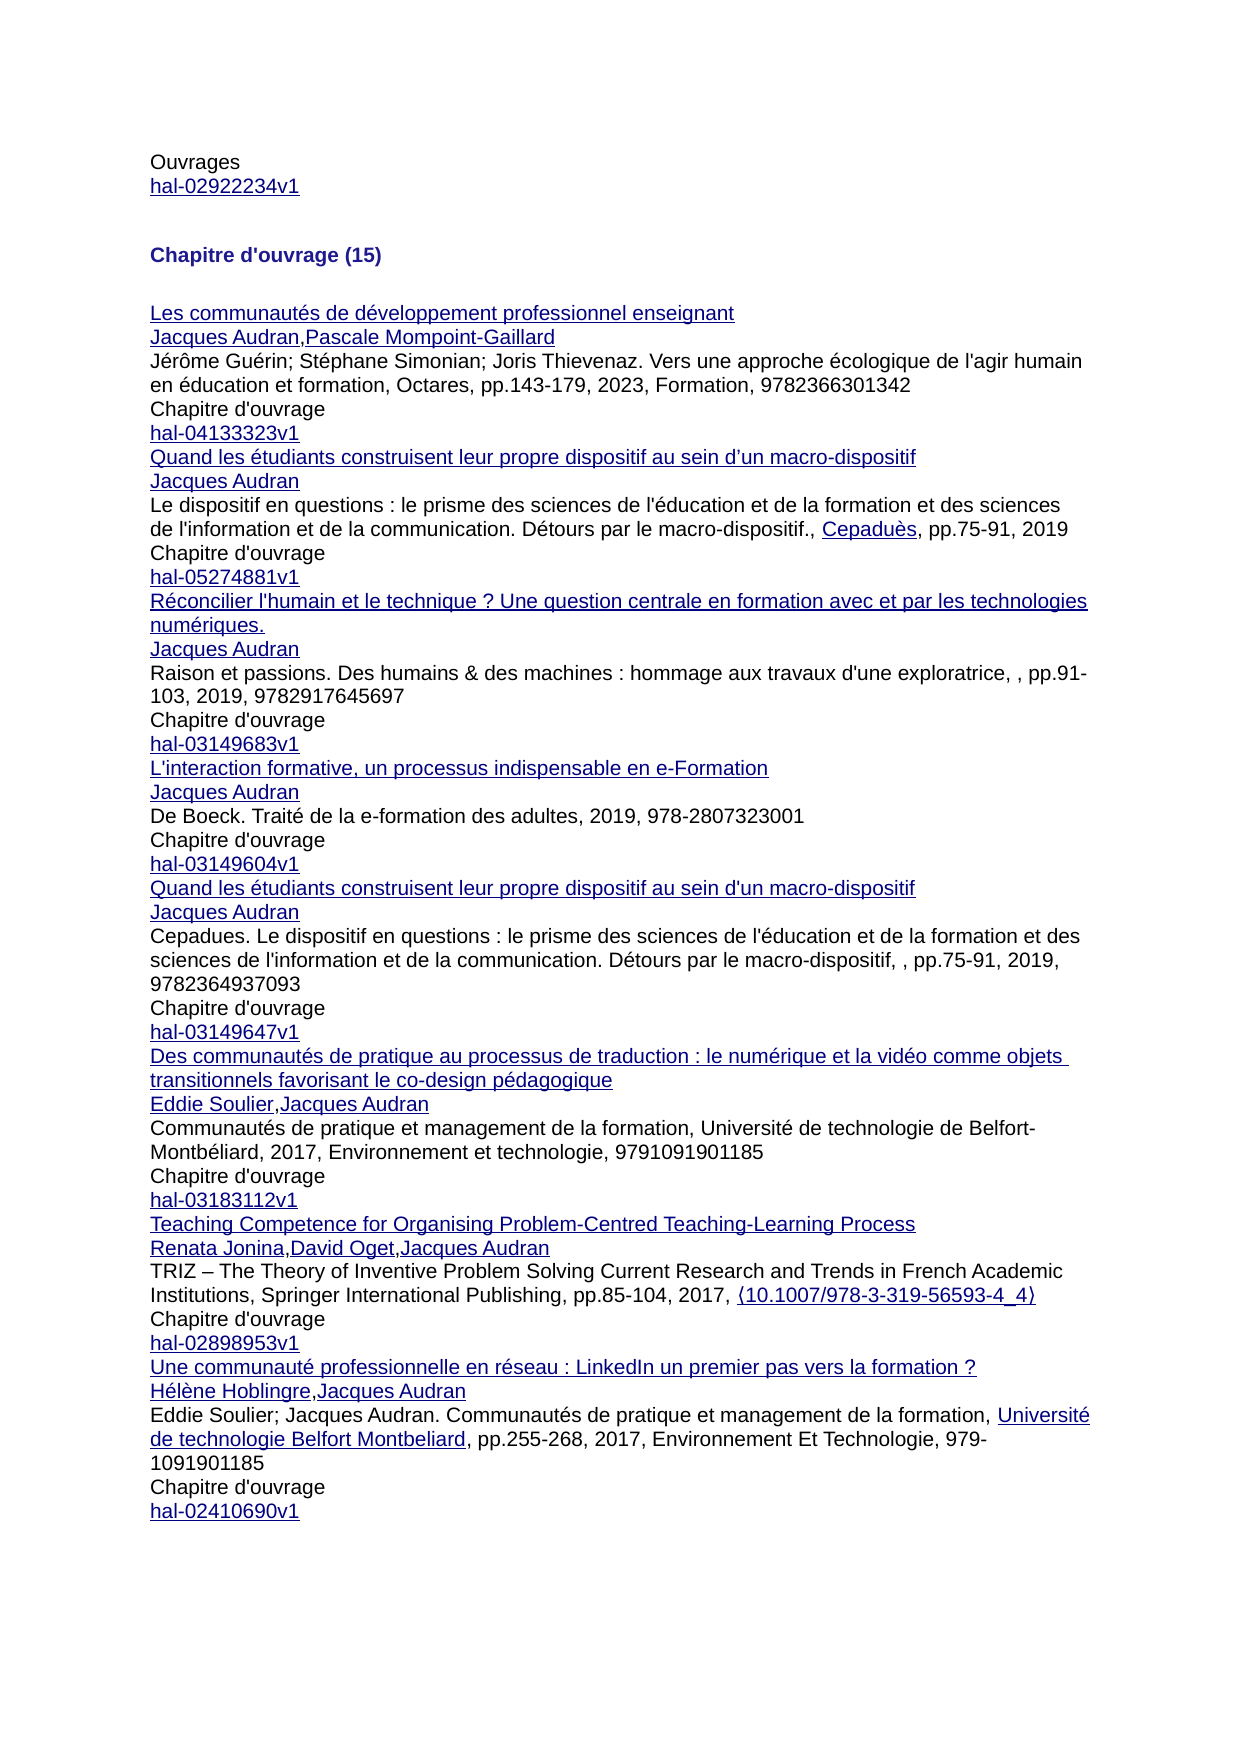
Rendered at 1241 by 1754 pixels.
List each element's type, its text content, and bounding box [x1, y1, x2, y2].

table_cell Teaching Competence for Organising Problem-Centred Teaching-Learning Process Renata Jonina,David Oget,Jacques Audran TRIZ – The Theory of Inventive Problem Solving Current Research and Trends in French Academic Institutions, Springer International Publishing, pp.85-104, 2017, ⟨10.1007/978-3-319-56593-4_4⟩ Chapitre d'ouvrage hal-02898953v1 [150, 1211, 1090, 1355]
table_cell Quand les étudiants construisent leur propre dispositif au sein d'un macro-dispositif Jacques Audran Cepadues. Le dispositif en questions : le prisme des sciences de l'éducation et de la formation et des sciences de l'information et de la communication. Détours par le macro-dispositif, , pp.75-91, 2019, 9782364937093 Chapitre d'ouvrage hal-03149647v1 [150, 876, 1090, 1044]
table_cell Des communautés de pratique au processus de traduction : le numérique et la vidéo comme objets transitionnels favorisant le co-design pédagogique Eddie Soulier,Jacques Audran Communautés de pratique et management de la formation, Université de technologie de Belfort-Montbéliard, 2017, Environnement et technologie, 9791091901185 Chapitre d'ouvrage hal-03183112v1 [150, 1044, 1090, 1211]
table_cell Quand les étudiants construisent leur propre dispositif au sein d’un macro-dispositif Jacques Audran Le dispositif en questions : le prisme des sciences de l'éducation et de la formation et des sciences de l'information et de la communication. Détours par le macro-dispositif., Cepaduès, pp.75-91, 2019 Chapitre d'ouvrage hal-05274881v1 [150, 445, 1090, 588]
table_header Les communautés de développement professionnel enseignant Jacques Audran,Pascale Mompoint-Gaillard Jérôme Guérin; Stéphane Simonian; Joris Thievenaz. Vers une approche écologique de l'agir humain en éducation et formation, Octares, pp.143-179, 2023, Formation, 9782366301342 Chapitre d'ouvrage hal-04133323v1 [150, 301, 1090, 445]
table_cell Une communauté professionnelle en réseau : LinkedIn un premier pas vers la formation ? Hélène Hoblingre,Jacques Audran Eddie Soulier; Jacques Audran. Communautés de pratique et management de la formation, Université de technologie Belfort Montbeliard, pp.255-268, 2017, Environnement Et Technologie, 979-1091901185 Chapitre d'ouvrage hal-02410690v1 [150, 1355, 1090, 1523]
subtitle Chapitre d'ouvrage (15) [150, 243, 1090, 267]
table_cell Ouvrages hal-02922234v1 [150, 150, 1090, 198]
table_cell Réconcilier l'humain et le technique ? Une question centrale en formation avec et par les technologies numériques. Jacques Audran Raison et passions. Des humains & des machines : hommage aux travaux d'une exploratrice, , pp.91-103, 2019, 9782917645697 Chapitre d'ouvrage hal-03149683v1 [150, 589, 1090, 756]
table_cell L'interaction formative, un processus indispensable en e-Formation Jacques Audran De Boeck. Traité de la e-formation des adultes, 2019, 978-2807323001 Chapitre d'ouvrage hal-03149604v1 [150, 756, 1090, 876]
